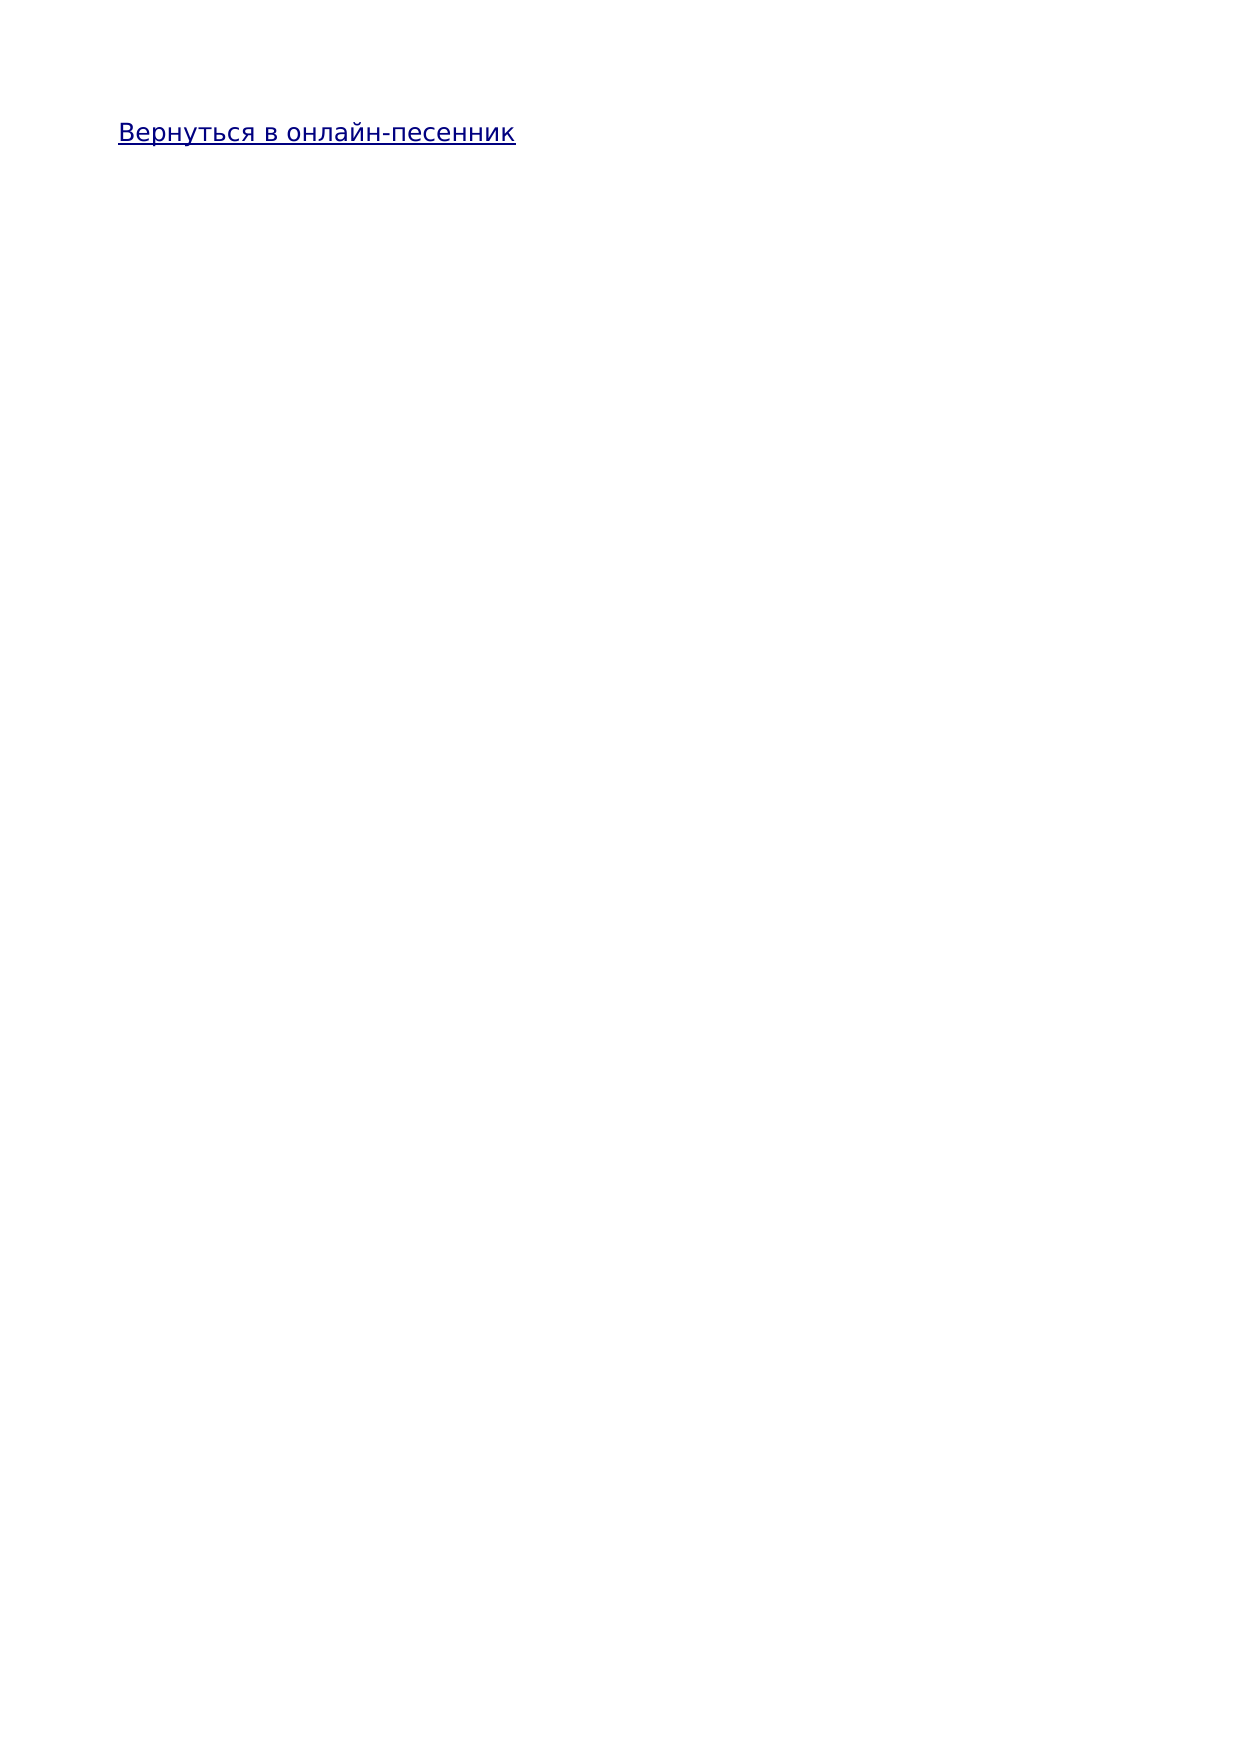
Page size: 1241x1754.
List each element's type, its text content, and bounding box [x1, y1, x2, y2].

text Вернуться в онлайн-песенник [118, 118, 1122, 147]
